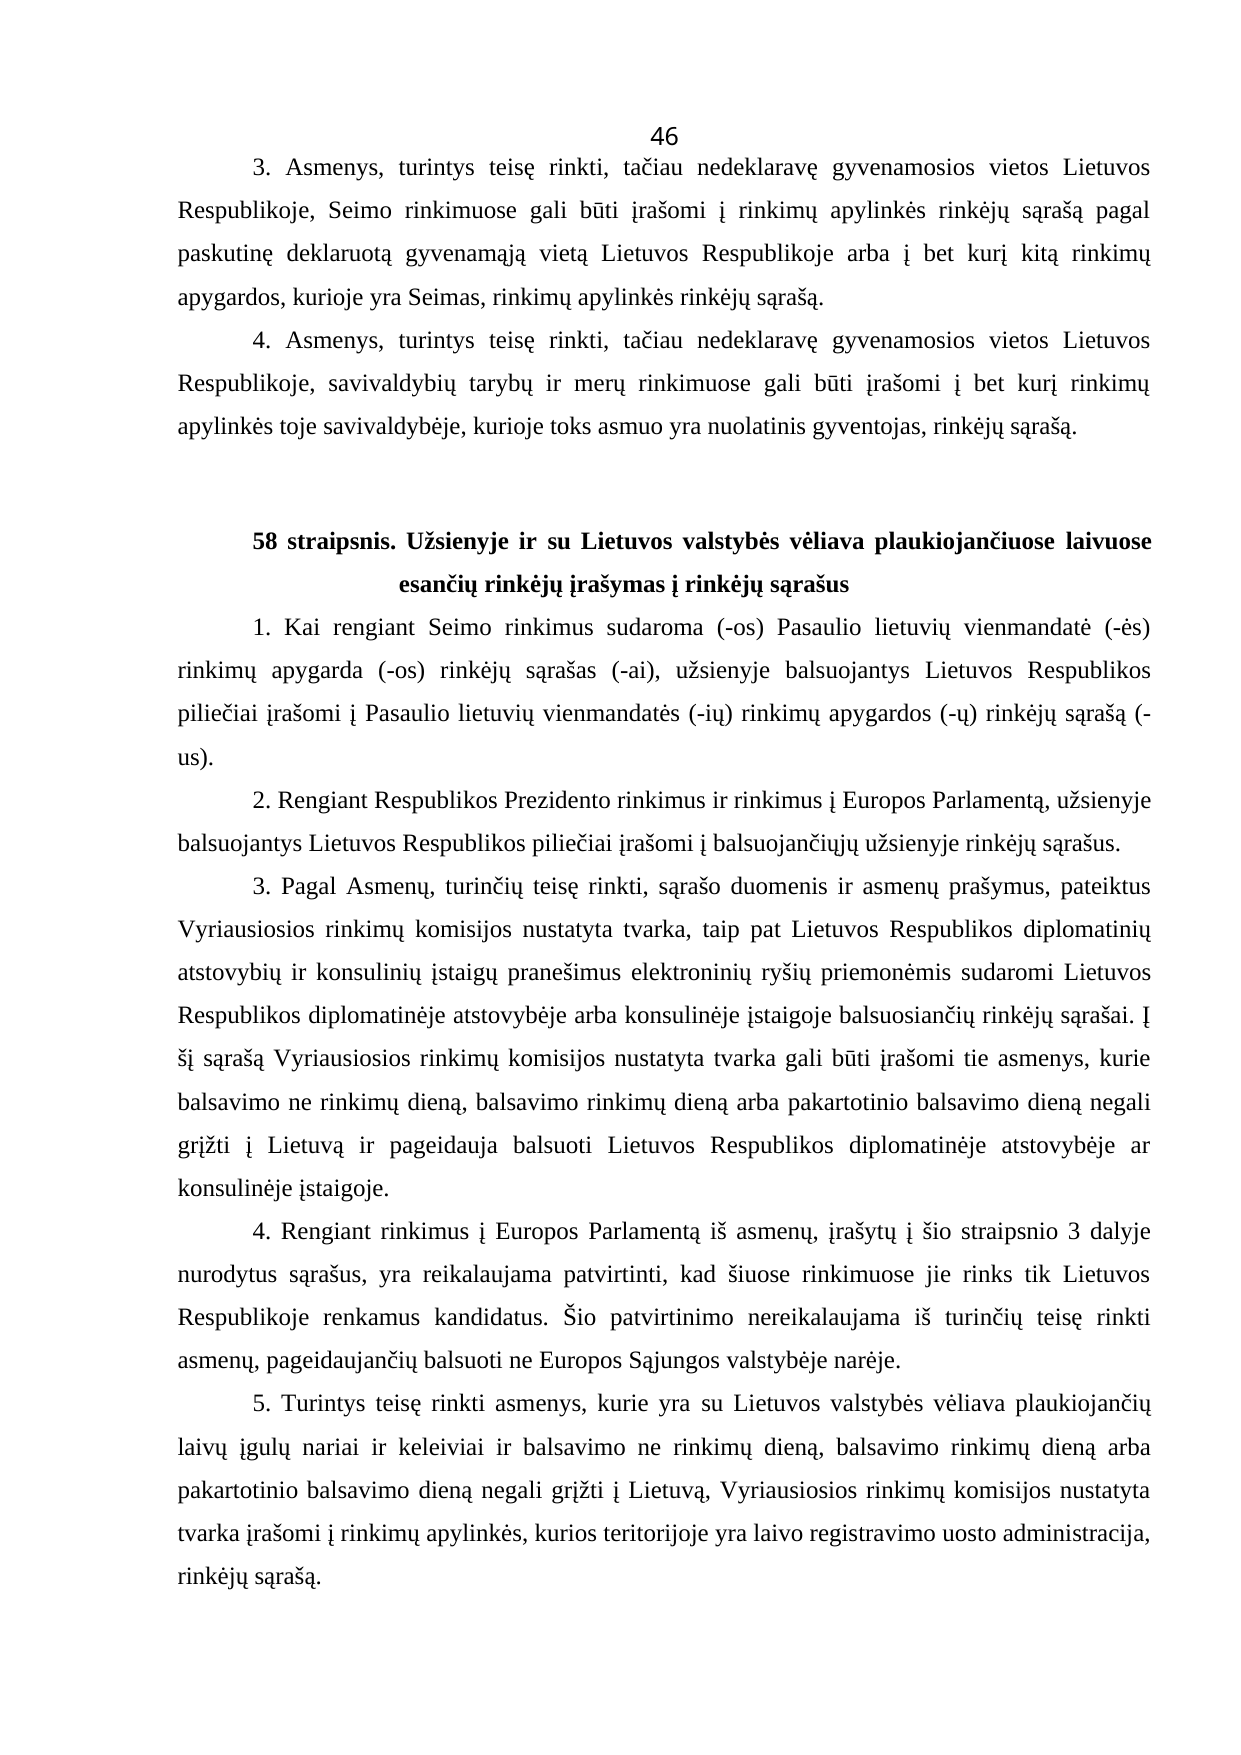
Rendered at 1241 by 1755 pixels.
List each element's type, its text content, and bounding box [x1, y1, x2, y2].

text 3. Asmenys, turintys teisę rinkti, tačiau nedeklaravę gyvenamosios vietos Lietuvos Respublikoje, Seimo rinkimuose gali būti įrašomi į rinkimų apylinkės rinkėjų sąrašą pagal paskutinę deklaruotą gyvenamąją vietą Lietuvos Respublikoje arba į bet kurį kitą rinkimų apygardos, kurioje yra Seimas, rinkimų apylinkės rinkėjų sąrašą. [177, 152, 1152, 310]
text 4. Rengiant rinkimus į Europos Parlamentą iš asmenų, įrašytų į šio straipsnio 3 dalyje nurodytus sąrašus, yra reikalaujama patvirtinti, kad šiuose rinkimuose jie rinks tik Lietuvos Respublikoje renkamus kandidatus. Šio patvirtinimo nereikalaujama iš turinčių teisę rinkti asmenų, pageidaujančių balsuoti ne Europos Sąjungos valstybėje narėje. [177, 1216, 1152, 1374]
text 5. Turintys teisę rinkti asmenys, kurie yra su Lietuvos valstybės vėliava plaukiojančių laivų įgulų nariai ir keleiviai ir balsavimo ne rinkimų dieną, balsavimo rinkimų dieną arba pakartotinio balsavimo dieną negali grįžti į Lietuvą, Vyriausiosios rinkimų komisijos nustatyta tvarka įrašomi į rinkimų apylinkės, kurios teritorijoje yra laivo registravimo uosto administracija, rinkėjų sąrašą. [177, 1388, 1152, 1590]
text 2. Rengiant Respublikos Prezidento rinkimus ir rinkimus į Europos Parlamentą, užsienyje balsuojantys Lietuvos Respublikos piliečiai įrašomi į balsuojančiųjų užsienyje rinkėjų sąrašus. [177, 785, 1152, 857]
text 1. Kai rengiant Seimo rinkimus sudaroma (-os) Pasaulio lietuvių vienmandatė (-ės) rinkimų apygarda (-os) rinkėjų sąrašas (-ai), užsienyje balsuojantys Lietuvos Respublikos piliečiai įrašomi į Pasaulio lietuvių vienmandatės (-ių) rinkimų apygardos (-ų) rinkėjų sąrašą (-us). [177, 612, 1152, 770]
text 3. Pagal Asmenų, turinčių teisę rinkti, sąrašo duomenis ir asmenų prašymus, pateiktus Vyriausiosios rinkimų komisijos nustatyta tvarka, taip pat Lietuvos Respublikos diplomatinių atstovybių ir konsulinių įstaigų pranešimus elektroninių ryšių priemonėmis sudaromi Lietuvos Respublikos diplomatinėje atstovybėje arba konsulinėje įstaigoje balsuosiančių rinkėjų sąrašai. Į šį sąrašą Vyriausiosios rinkimų komisijos nustatyta tvarka gali būti įrašomi tie asmenys, kurie balsavimo ne rinkimų dieną, balsavimo rinkimų dieną arba pakartotinio balsavimo dieną negali grįžti į Lietuvą ir pageidauja balsuoti Lietuvos Respublikos diplomatinėje atstovybėje ar konsulinėje įstaigoje. [177, 871, 1152, 1202]
text 58 straipsnis. Užsienyje ir su Lietuvos valstybės vėliava plaukiojančiuose laivuose esančių rinkėjų įrašymas į rinkėjų sąrašus [252, 526, 1152, 598]
text 4. Asmenys, turintys teisę rinkti, tačiau nedeklaravę gyvenamosios vietos Lietuvos Respublikoje, savivaldybių tarybų ir merų rinkimuose gali būti įrašomi į bet kurį rinkimų apylinkės toje savivaldybėje, kurioje toks asmuo yra nuolatinis gyventojas, rinkėjų sąrašą. [177, 325, 1152, 440]
